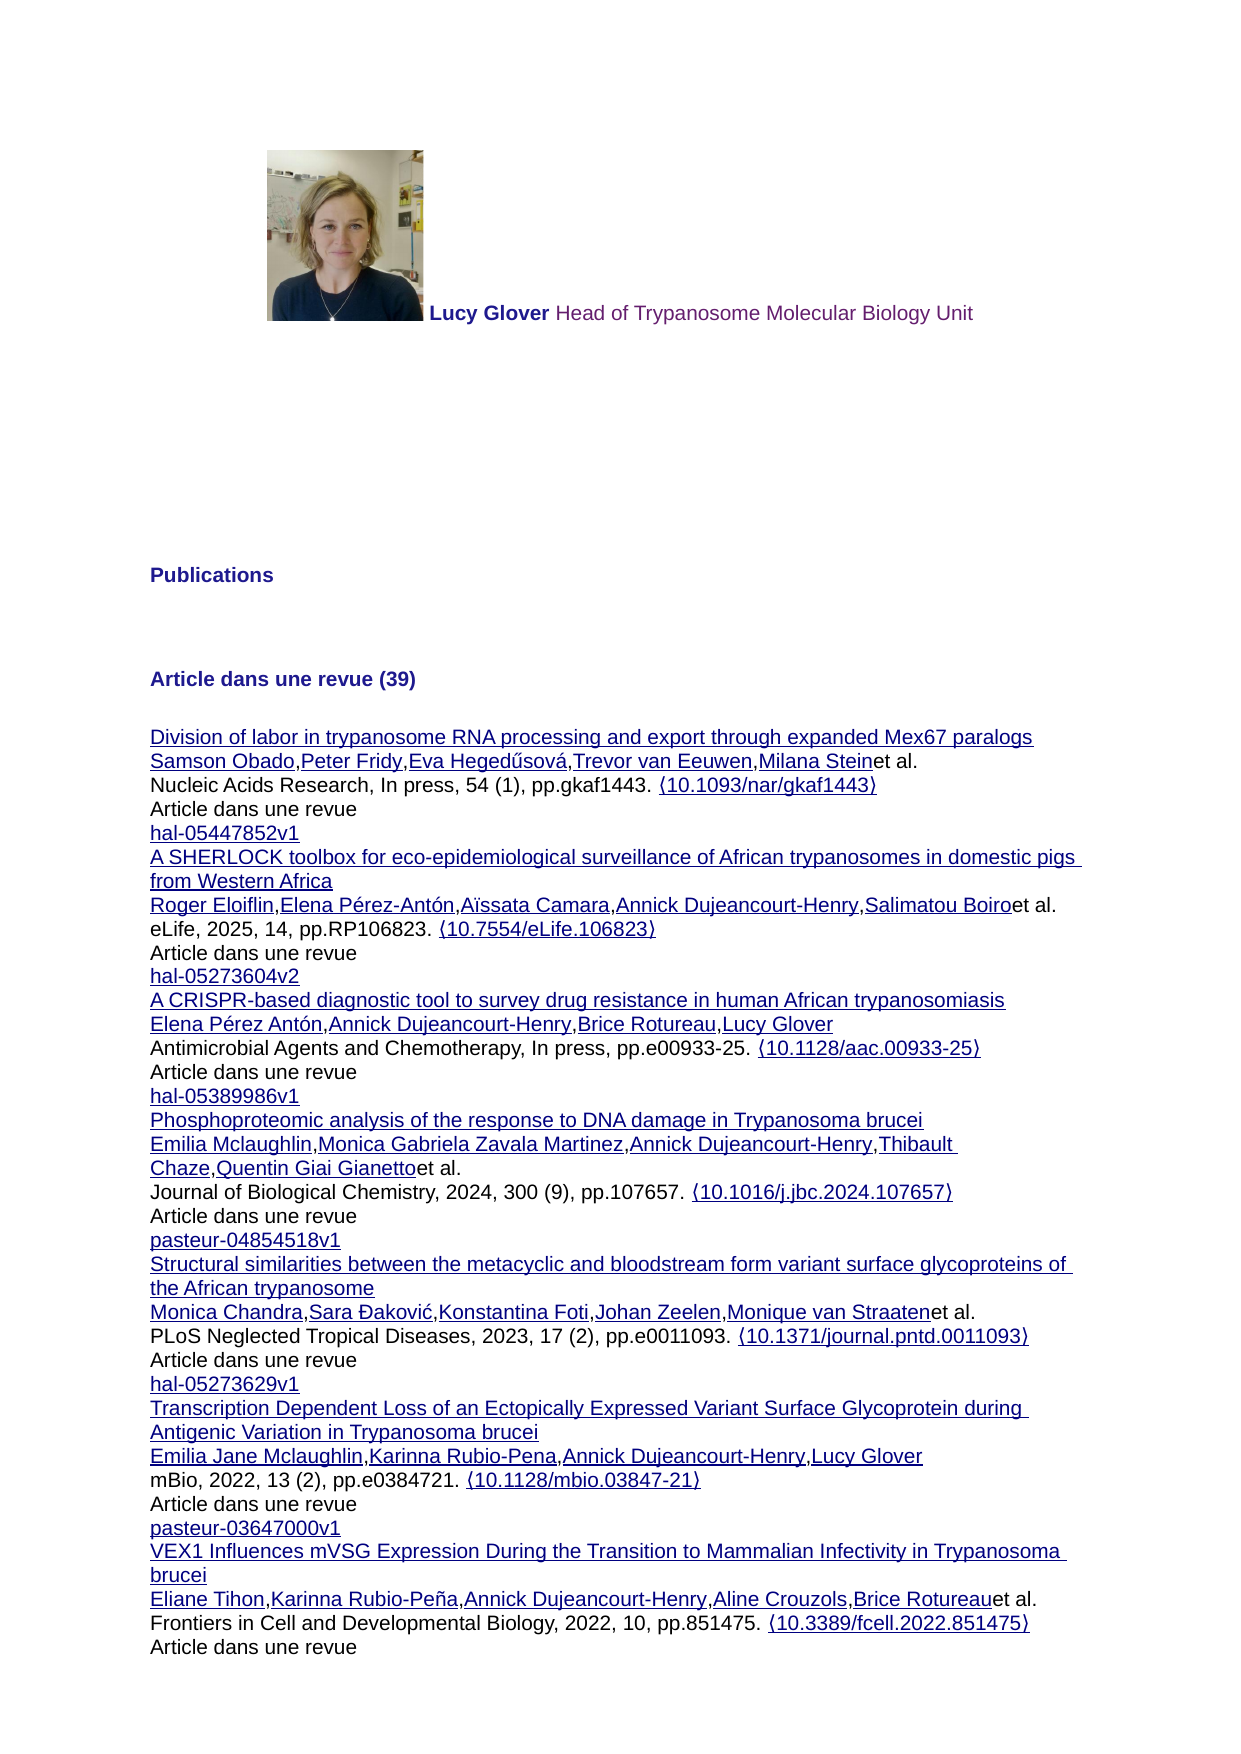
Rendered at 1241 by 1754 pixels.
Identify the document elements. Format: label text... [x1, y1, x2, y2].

table_cell VEX1 Influences mVSG Expression During the Transition to Mammalian Infectivity in Trypanosoma brucei Eliane Tihon,Karinna Rubio-Peña,Annick Dujeancourt-Henry,Aline Crouzols,Brice Rotureauet al. Frontiers in Cell and Developmental Biology, 2022, 10, pp.851475. ⟨10.3389/fcell.2022.851475⟩ Article dans une revue [150, 1539, 1090, 1659]
table_cell Phosphoproteomic analysis of the response to DNA damage in Trypanosoma brucei Emilia Mclaughlin,Monica Gabriela Zavala Martinez,Annick Dujeancourt-Henry,Thibault Chaze,Quentin Giai Gianettoet al. Journal of Biological Chemistry, 2024, 300 (9), pp.107657. ⟨10.1016/j.jbc.2024.107657⟩ Article dans une revue pasteur-04854518v1 [150, 1108, 1090, 1252]
table_cell A CRISPR-based diagnostic tool to survey drug resistance in human African trypanosomiasis Elena Pérez Antón,Annick Dujeancourt-Henry,Brice Rotureau,Lucy Glover Antimicrobial Agents and Chemotherapy, In press, pp.e00933-25. ⟨10.1128/aac.00933-25⟩ Article dans une revue hal-05389986v1 [150, 988, 1090, 1108]
table_header Division of labor in trypanosome RNA processing and export through expanded Mex67 paralogs Samson Obado,Peter Fridy,Eva Hegedűsová,Trevor van Eeuwen,Milana Steinet al. Nucleic Acids Research, In press, 54 (1), pp.gkaf1443. ⟨10.1093/nar/gkaf1443⟩ Article dans une revue hal-05447852v1 [150, 725, 1090, 844]
table_cell Structural similarities between the metacyclic and bloodstream form variant surface glycoproteins of the African trypanosome Monica Chandra,Sara Đaković,Konstantina Foti,Johan Zeelen,Monique van Straatenet al. PLoS Neglected Tropical Diseases, 2023, 17 (2), pp.e0011093. ⟨10.1371/journal.pntd.0011093⟩ Article dans une revue hal-05273629v1 [150, 1252, 1090, 1396]
subtitle Publications [150, 563, 1090, 587]
subtitle Lucy Glover Head of Trypanosome Molecular Biology Unit [150, 150, 1090, 325]
table_cell A SHERLOCK toolbox for eco-epidemiological surveillance of African trypanosomes in domestic pigs from Western Africa Roger Eloiflin,Elena Pérez-Antón,Aïssata Camara,Annick Dujeancourt-Henry,Salimatou Boiroet al. eLife, 2025, 14, pp.RP106823. ⟨10.7554/eLife.106823⟩ Article dans une revue hal-05273604v2 [150, 845, 1090, 988]
table_cell Transcription Dependent Loss of an Ectopically Expressed Variant Surface Glycoprotein during Antigenic Variation in Trypanosoma brucei Emilia Jane Mclaughlin,Karinna Rubio-Pena,Annick Dujeancourt-Henry,Lucy Glover mBio, 2022, 13 (2), pp.e0384721. ⟨10.1128/mbio.03847-21⟩ Article dans une revue pasteur-03647000v1 [150, 1396, 1090, 1539]
subtitle Article dans une revue (39) [150, 666, 1090, 690]
picture [267, 150, 424, 321]
